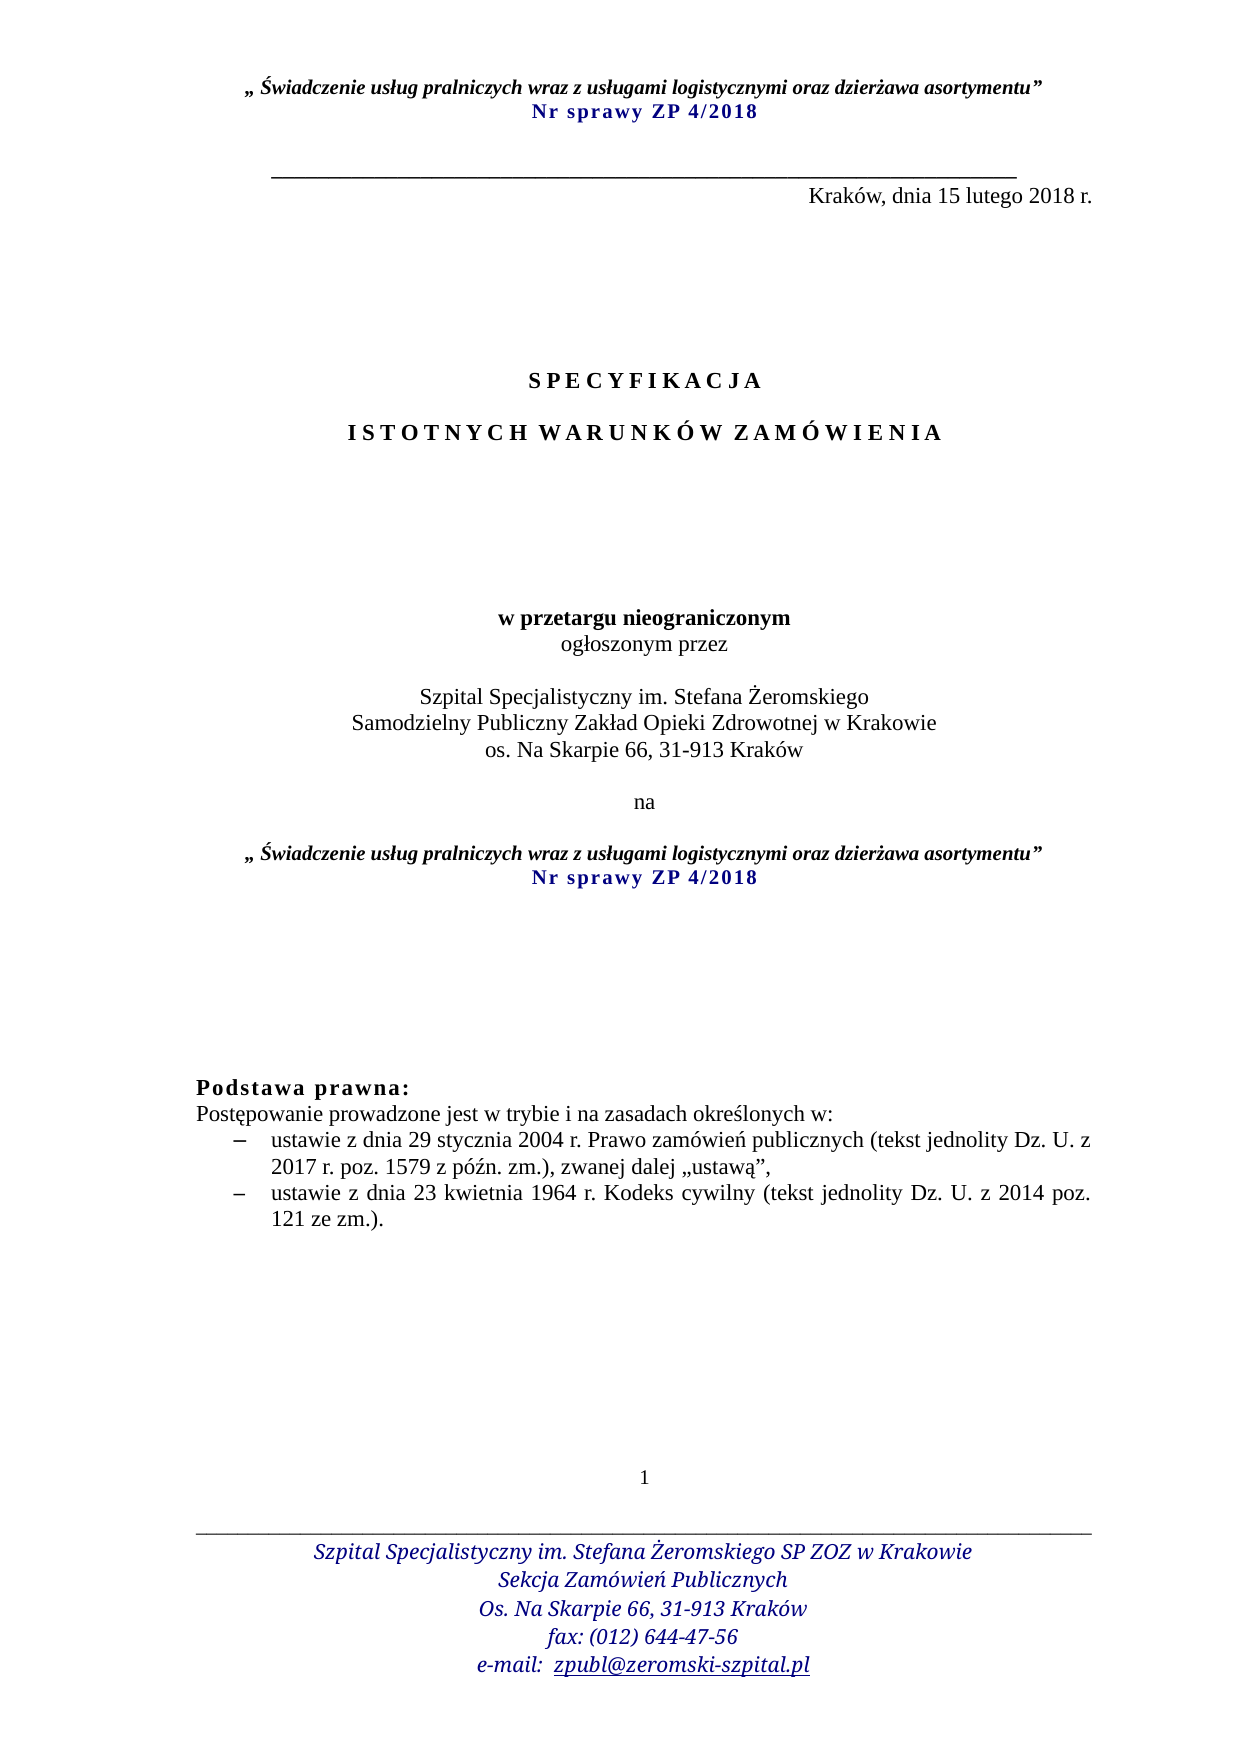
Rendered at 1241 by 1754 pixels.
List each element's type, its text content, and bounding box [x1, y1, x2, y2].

list ustawie z dnia 23 kwietnia 1964 r. Kodeks cywilny (tekst jednolity Dz. U. z 2014 poz. 121 ze zm.). [233, 1179, 1093, 1232]
text Szpital Specjalistyczny im. Stefana Żeromskiego [196, 683, 1093, 709]
text ogłoszonym przez [196, 630, 1093, 657]
text Podstawa prawna: [196, 1074, 1093, 1100]
text Nr sprawy ZP 4/2018 [196, 865, 1093, 889]
text Kraków, dnia 15 lutego 2018 r. [196, 182, 1093, 208]
text I S T O T N Y C H W A R U N K Ó W Z A M Ó W I E N I A [196, 419, 1093, 446]
text „ Świadczenie usług pralniczych wraz z usługami logistycznymi oraz dzierżawa asortymentu” [196, 841, 1093, 865]
list ustawie z dnia 29 stycznia 2004 r. Prawo zamówień publicznych (tekst jednolity Dz. U. z 2017 r. poz. 1579 z późn. zm.), zwanej dalej „ustawą”, [233, 1126, 1093, 1179]
text os. Na Skarpie 66, 31-913 Kraków [196, 736, 1093, 762]
text na [196, 788, 1093, 815]
text S P E C Y F I K A C J A [196, 367, 1093, 393]
text Samodzielny Publiczny Zakład Opieki Zdrowotnej w Krakowie [196, 709, 1093, 736]
text w przetargu nieograniczonym [196, 604, 1093, 630]
text Postępowanie prowadzone jest w trybie i na zasadach określonych w: [196, 1100, 1093, 1126]
